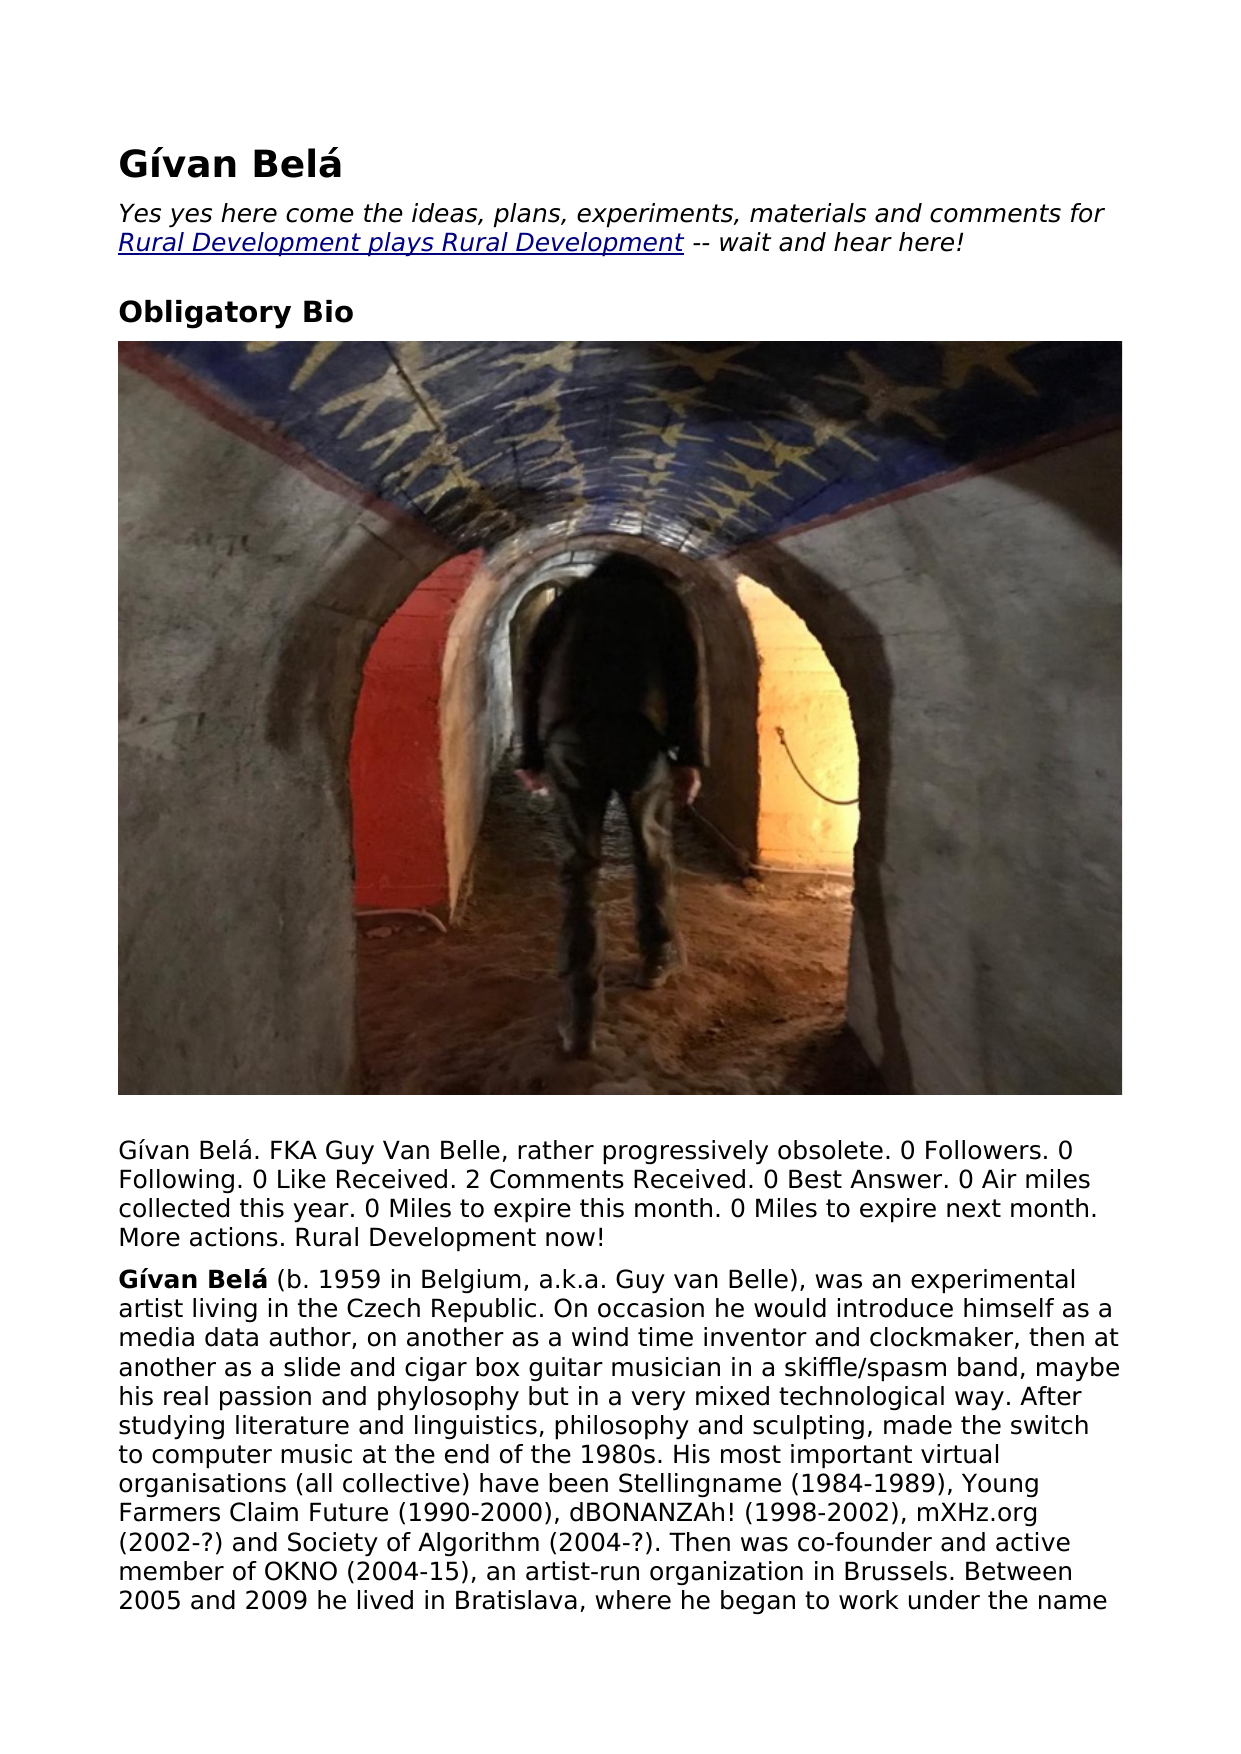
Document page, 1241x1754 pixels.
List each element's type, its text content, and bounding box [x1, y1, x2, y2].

text Yes yes here come the ideas, plans, experiments, materials and comments for Rural Development plays Rural Development -- wait and hear here! [118, 199, 1122, 258]
text Gívan Belá (b. 1959 in Belgium, a.k.a. Guy van Belle), was an experimental artist living in the Czech Republic. On occasion he would introduce himself as a media data author, on another as a wind time inventor and clockmaker, then at another as a slide and cigar box guitar musician in a skiffle/spasm band, maybe his real passion and phylosophy but in a very mixed technological way. After studying literature and linguistics, philosophy and sculpting, made the switch to computer music at the end of the 1980s. His most important virtual organisations (all collective) have been Stellingname (1984-1989), Young Farmers Claim Future (1990-2000), dBONANZAh! (1998-2002), mXHz.org (2002-?) and Society of Algorithm (2004-?). Then was co-founder and active member of OKNO (2004-15), an artist-run organization in Brussels. Between 2005 and 2009 he lived in Bratislava, where he began to work under the name [118, 1265, 1122, 1615]
subtitle Obligatory Bio [118, 295, 1122, 329]
subtitle Gívan Belá [118, 143, 1122, 187]
picture [118, 341, 1123, 1095]
text Gívan Belá. FKA Guy Van Belle, rather progressively obsolete. 0 Followers. 0 Following. 0 Like Received. 2 Comments Received. 0 Best Answer. 0 Air miles collected this year. 0 Miles to expire this month. 0 Miles to expire next month. More actions. Rural Development now! [118, 1136, 1122, 1253]
